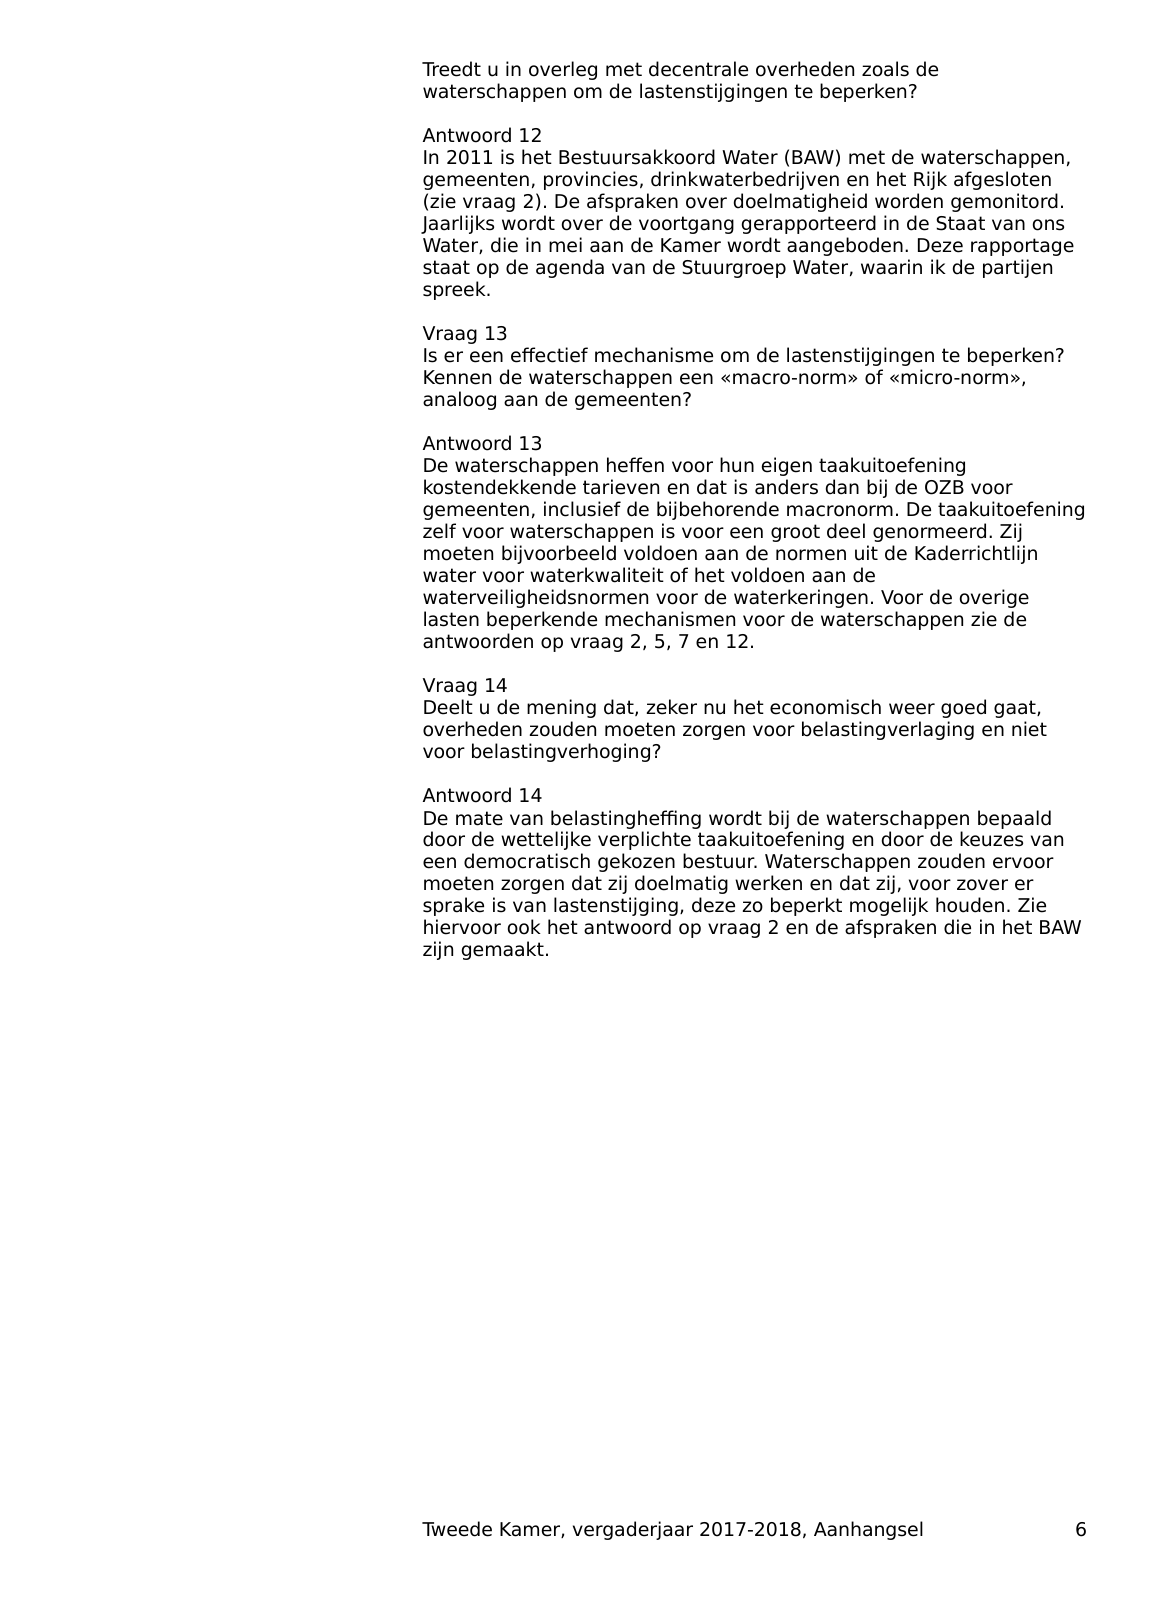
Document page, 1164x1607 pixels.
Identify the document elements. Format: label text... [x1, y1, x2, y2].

text In 2011 is het Bestuursakkoord Water (BAW) met de waterschappen, gemeenten, provincies, drinkwaterbedrijven en het Rijk afgesloten (zie vraag 2). De afspraken over doelmatigheid worden gemonitord. Jaarlijks wordt over de voortgang gerapporteerd in de Staat van ons Water, die in mei aan de Kamer wordt aangeboden. Deze rapportage staat op de agenda van de Stuurgroep Water, waarin ik de partijen spreek. [422, 147, 1087, 301]
text Antwoord 13 [422, 433, 1087, 455]
text Vraag 14 [422, 675, 1087, 697]
text Antwoord 14 [422, 785, 1087, 807]
text Antwoord 12 [422, 125, 1087, 147]
text De waterschappen heffen voor hun eigen taakuitoefening kostendekkende tarieven en dat is anders dan bij de OZB voor gemeenten, inclusief de bijbehorende macronorm. De taakuitoefening zelf voor waterschappen is voor een groot deel genormeerd. Zij moeten bijvoorbeeld voldoen aan de normen uit de Kaderrichtlijn water voor waterkwaliteit of het voldoen aan de waterveiligheidsnormen voor de waterkeringen. Voor de overige lasten beperkende mechanismen voor de waterschappen zie de antwoorden op vraag 2, 5, 7 en 12. [422, 455, 1087, 653]
text Vraag 13 [422, 323, 1087, 345]
text Is er een effectief mechanisme om de lastenstijgingen te beperken? Kennen de waterschappen een «macro-norm» of «micro-norm», analoog aan de gemeenten? [422, 345, 1087, 411]
text Deelt u de mening dat, zeker nu het economisch weer goed gaat, overheden zouden moeten zorgen voor belastingverlaging en niet voor belastingverhoging? [422, 697, 1087, 763]
text Treedt u in overleg met decentrale overheden zoals de waterschappen om de lastenstijgingen te beperken? [422, 59, 1087, 103]
text De mate van belastingheffing wordt bij de waterschappen bepaald door de wettelijke verplichte taakuitoefening en door de keuzes van een democratisch gekozen bestuur. Waterschappen zouden ervoor moeten zorgen dat zij doelmatig werken en dat zij, voor zover er sprake is van lastenstijging, deze zo beperkt mogelijk houden. Zie hiervoor ook het antwoord op vraag 2 en de afspraken die in het BAW zijn gemaakt. [422, 807, 1087, 961]
